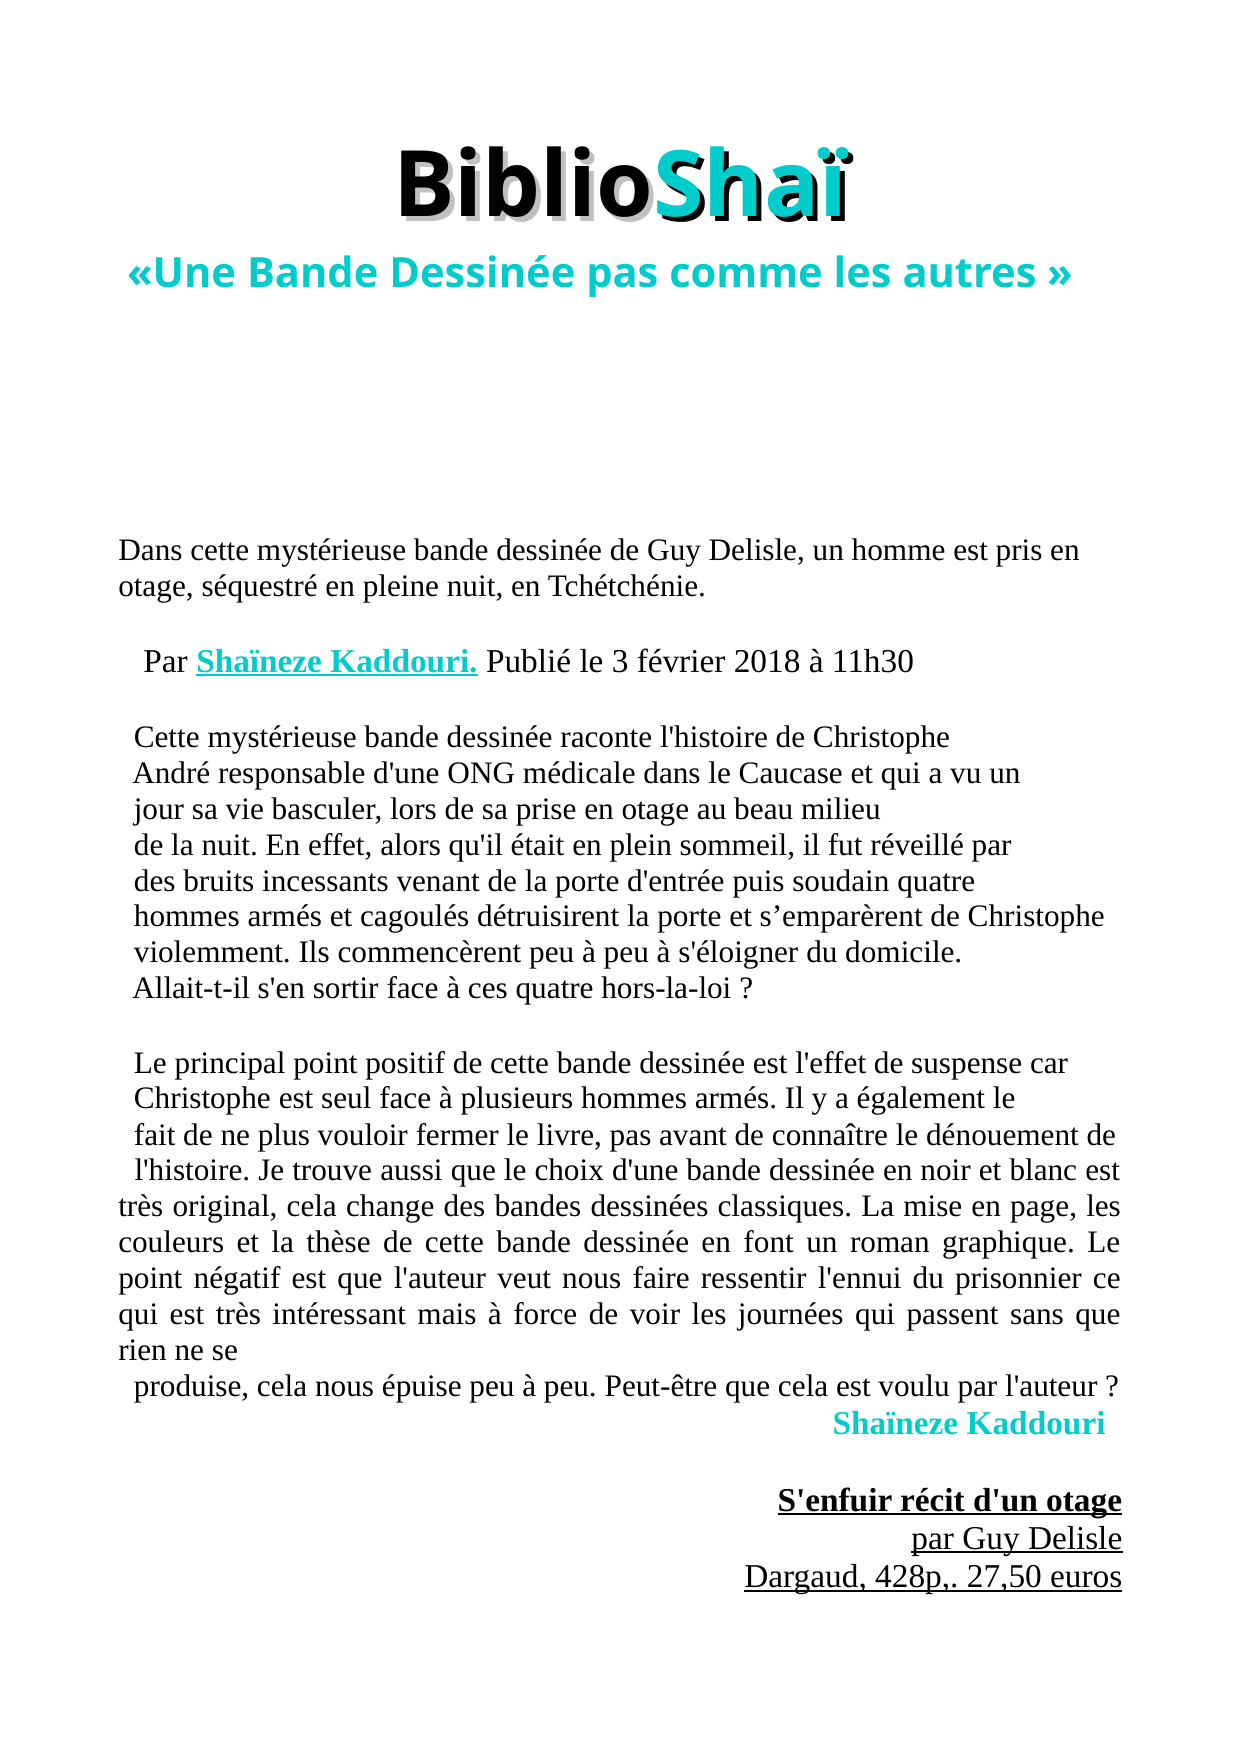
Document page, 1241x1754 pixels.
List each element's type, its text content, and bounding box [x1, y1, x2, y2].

text de la nuit. En effet, alors qu'il était en plein sommeil, il fut réveillé par [118, 826, 1122, 862]
text des bruits incessants venant de la porte d'entrée puis soudain quatre [118, 862, 1122, 898]
text l'histoire. Je trouve aussi que le choix d'une bande dessinée en noir et blanc est très original, cela change des bandes dessinées classiques. La mise en page, les couleurs et la thèse de cette bande dessinée en font un roman graphique. Le point négatif est que l'auteur veut nous faire ressentir l'ennui du prisonnier ce qui est très intéressant mais à force de voir les journées qui passent sans que rien ne se [118, 1152, 1122, 1367]
text Christophe est seul face à plusieurs hommes armés. Il y a également le [118, 1080, 1122, 1116]
text Shaïneze Kaddouri [118, 1403, 1122, 1442]
text fait de ne plus vouloir fermer le livre, pas avant de connaître le dénouement de [118, 1116, 1122, 1152]
text S'enfuir récit d'un otage [118, 1480, 1122, 1518]
text jour sa vie basculer, lors de sa prise en otage au beau milieu [118, 790, 1122, 826]
text Dargaud, 428p,. 27,50 euros [118, 1557, 1122, 1595]
text Allait-t-il s'en sortir face à ces quatre hors-la-loi ? [118, 969, 1122, 1006]
text produise, cela nous épuise peu à peu. Peut-être que cela est voulu par l'auteur ? [118, 1367, 1122, 1403]
text par Guy Delisle [118, 1518, 1122, 1557]
text BiblioShaï [118, 118, 1122, 243]
text Dans cette mystérieuse bande dessinée de Guy Delisle, un homme est pris en otage, séquestré en pleine nuit, en Tchétchénie. [118, 531, 1122, 603]
text Cette mystérieuse bande dessinée raconte l'histoire de Christophe [118, 718, 1122, 754]
text hommes armés et cagoulés détruisirent la porte et s’emparèrent de Christophe [118, 898, 1122, 934]
text Le principal point positif de cette bande dessinée est l'effet de suspense car [118, 1044, 1122, 1080]
text «Une Bande Dessinée pas comme les autres » [118, 243, 1122, 300]
text André responsable d'une ONG médicale dans le Caucase et qui a vu un [118, 754, 1122, 790]
text violemment. Ils commencèrent peu à peu à s'éloigner du domicile. [118, 934, 1122, 969]
text Par Shaïneze Kaddouri. Publié le 3 février 2018 à 11h30 [118, 641, 1122, 680]
